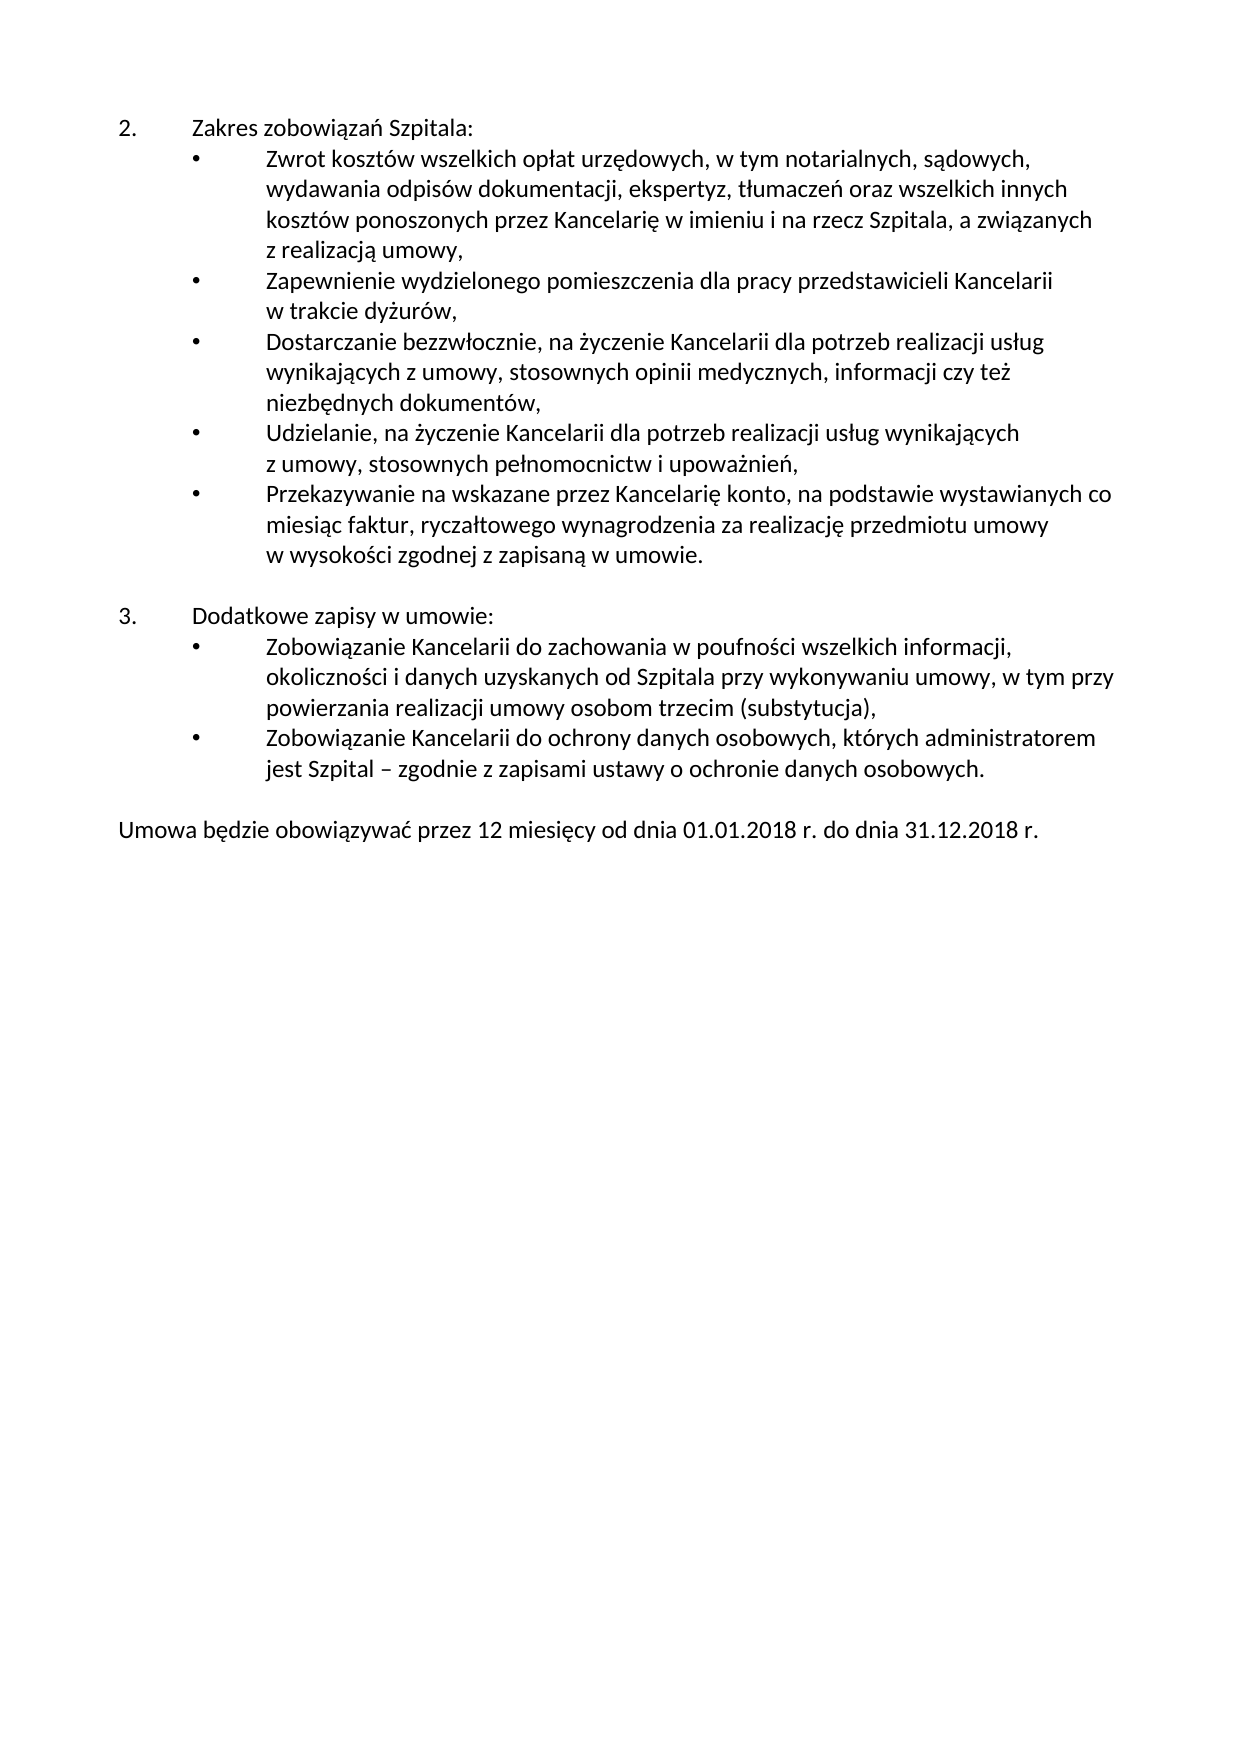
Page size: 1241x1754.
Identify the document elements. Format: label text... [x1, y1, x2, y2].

list 3. Dodatkowe zapisy w umowie: [118, 601, 1122, 631]
list 2. Zakres zobowiązań Szpitala: [118, 112, 1122, 143]
list Zwrot kosztów wszelkich opłat urzędowych, w tym notarialnych, sądowych, wydawania odpisów dokumentacji, ekspertyz, tłumaczeń oraz wszelkich innych kosztów ponoszonych przez Kancelarię w imieniu i na rzecz Szpitala, a związanych z realizacją umowy, [192, 143, 1122, 265]
list Umowa będzie obowiązywać przez 12 miesięcy od dnia 01.01.2018 r. do dnia 31.12.2018 r. [118, 814, 1122, 845]
list Udzielanie, na życzenie Kancelarii dla potrzeb realizacji usług wynikających z umowy, stosownych pełnomocnictw i upoważnień, [192, 417, 1122, 478]
list Dostarczanie bezzwłocznie, na życzenie Kancelarii dla potrzeb realizacji usług wynikających z umowy, stosownych opinii medycznych, informacji czy też niezbędnych dokumentów, [192, 326, 1122, 417]
list Przekazywanie na wskazane przez Kancelarię konto, na podstawie wystawianych co miesiąc faktur, ryczałtowego wynagrodzenia za realizację przedmiotu umowy w wysokości zgodnej z zapisaną w umowie. [192, 478, 1122, 570]
list Zapewnienie wydzielonego pomieszczenia dla pracy przedstawicieli Kancelarii w trakcie dyżurów, [192, 265, 1122, 326]
list Zobowiązanie Kancelarii do zachowania w poufności wszelkich informacji, okoliczności i danych uzyskanych od Szpitala przy wykonywaniu umowy, w tym przy powierzania realizacji umowy osobom trzecim (substytucja), [192, 631, 1122, 723]
list Zobowiązanie Kancelarii do ochrony danych osobowych, których administratorem jest Szpital – zgodnie z zapisami ustawy o ochronie danych osobowych. [192, 723, 1122, 784]
